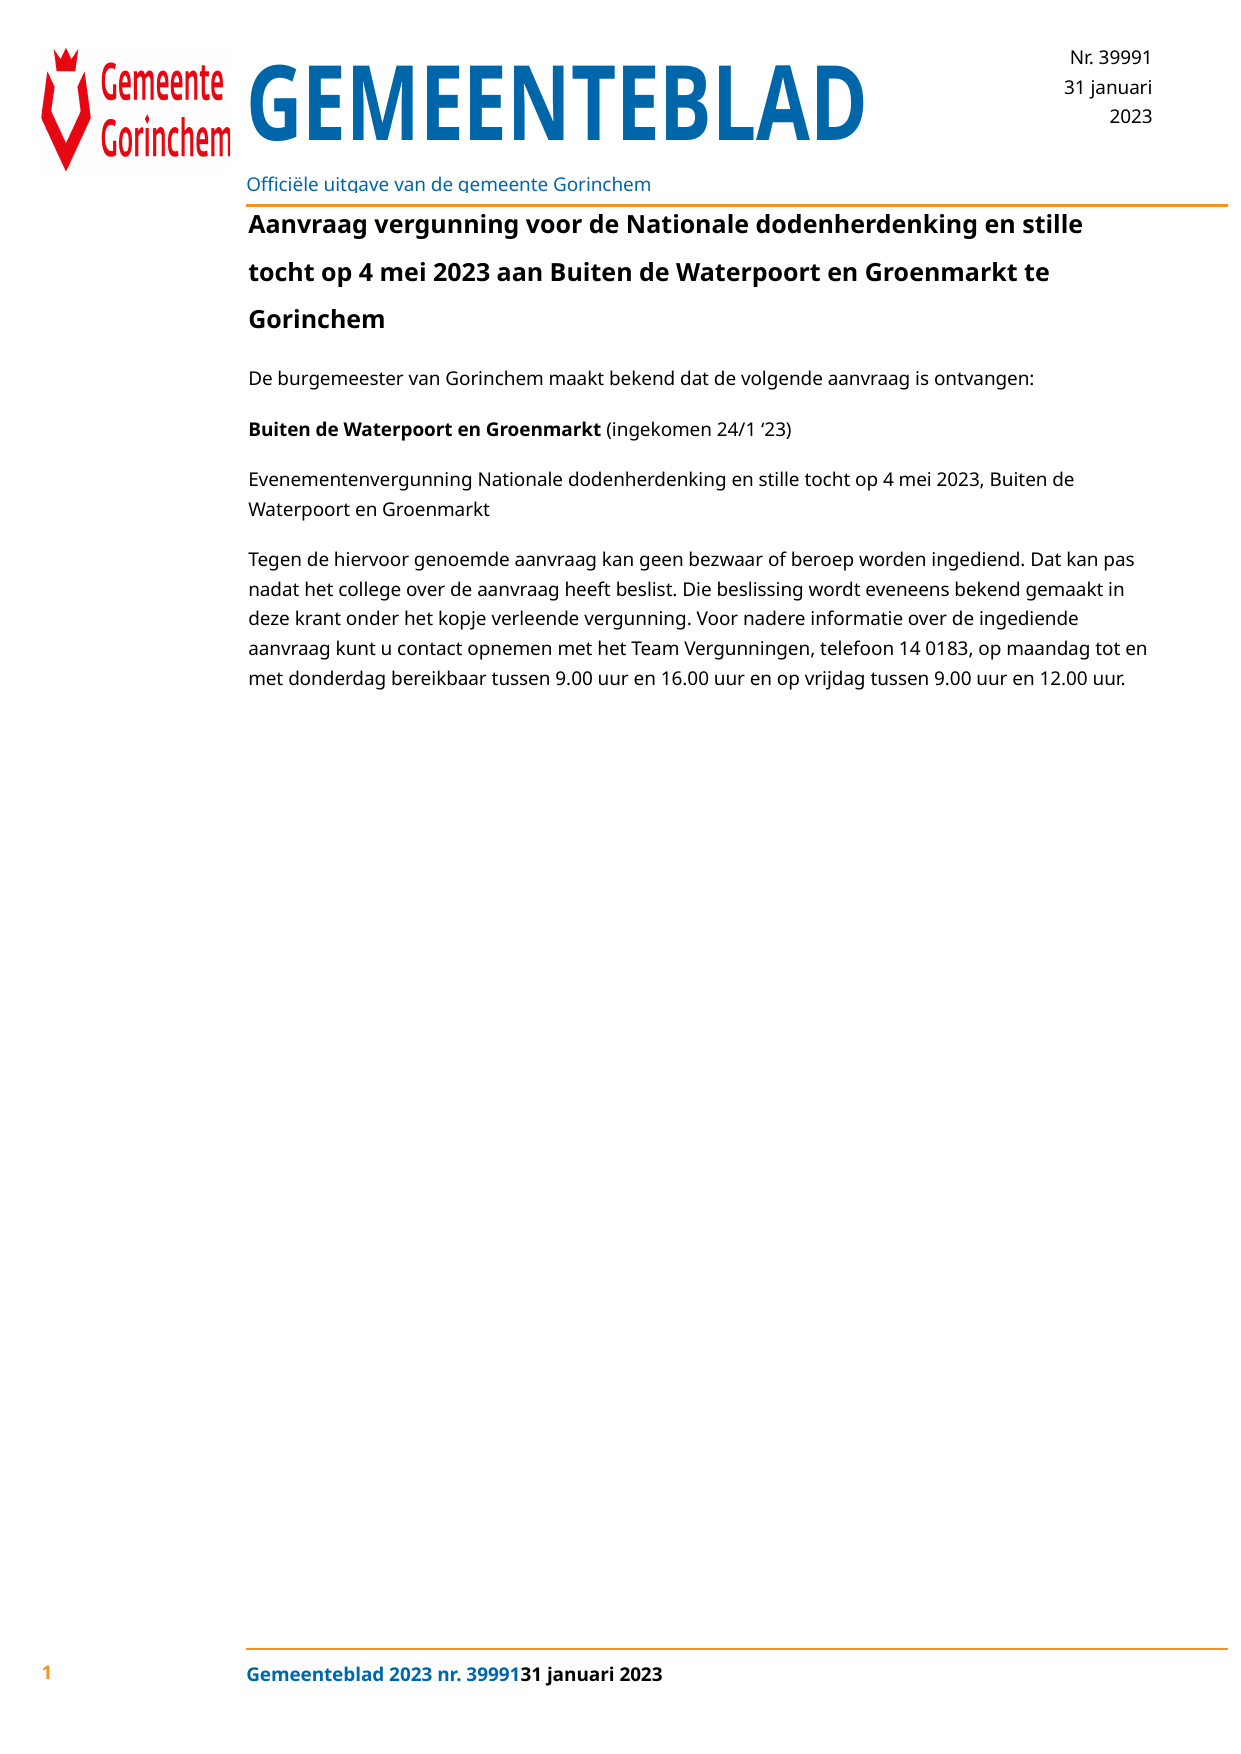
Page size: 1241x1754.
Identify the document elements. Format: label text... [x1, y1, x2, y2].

text Evenementenvergunning Nationale dodenherdenking en stille tocht op 4 mei 2023, Buiten de Waterpoort en Groenmarkt [248, 466, 1152, 522]
text Buiten de Waterpoort en Groenmarkt (ingekomen 24/1 ‘23) [248, 416, 1152, 442]
picture [41, 47, 231, 172]
text Tegen de hiervoor genoemde aanvraag kan geen bezwaar of beroep worden ingediend. Dat kan pas nadat het college over de aanvraag heeft beslist. Die beslissing wordt eveneens bekend gemaakt in deze krant onder het kopje verleende vergunning. Voor nadere informatie over de ingediende aanvraag kunt u contact opnemen met het Team Vergunningen, telefoon 14 0183, op maandag tot en met donderdag bereikbaar tussen 9.00 uur en 16.00 uur en op vrijdag tussen 9.00 uur en 12.00 uur. [248, 546, 1152, 690]
text Aanvraag vergunning voor de Nationale dodenherdenking en stille tocht op 4 mei 2023 aan Buiten de Waterpoort en Groenmarkt te Gorinchem [248, 207, 1152, 336]
text De burgemeester van Gorinchem maakt bekend dat de volgende aanvraag is ontvangen: [248, 366, 1152, 391]
